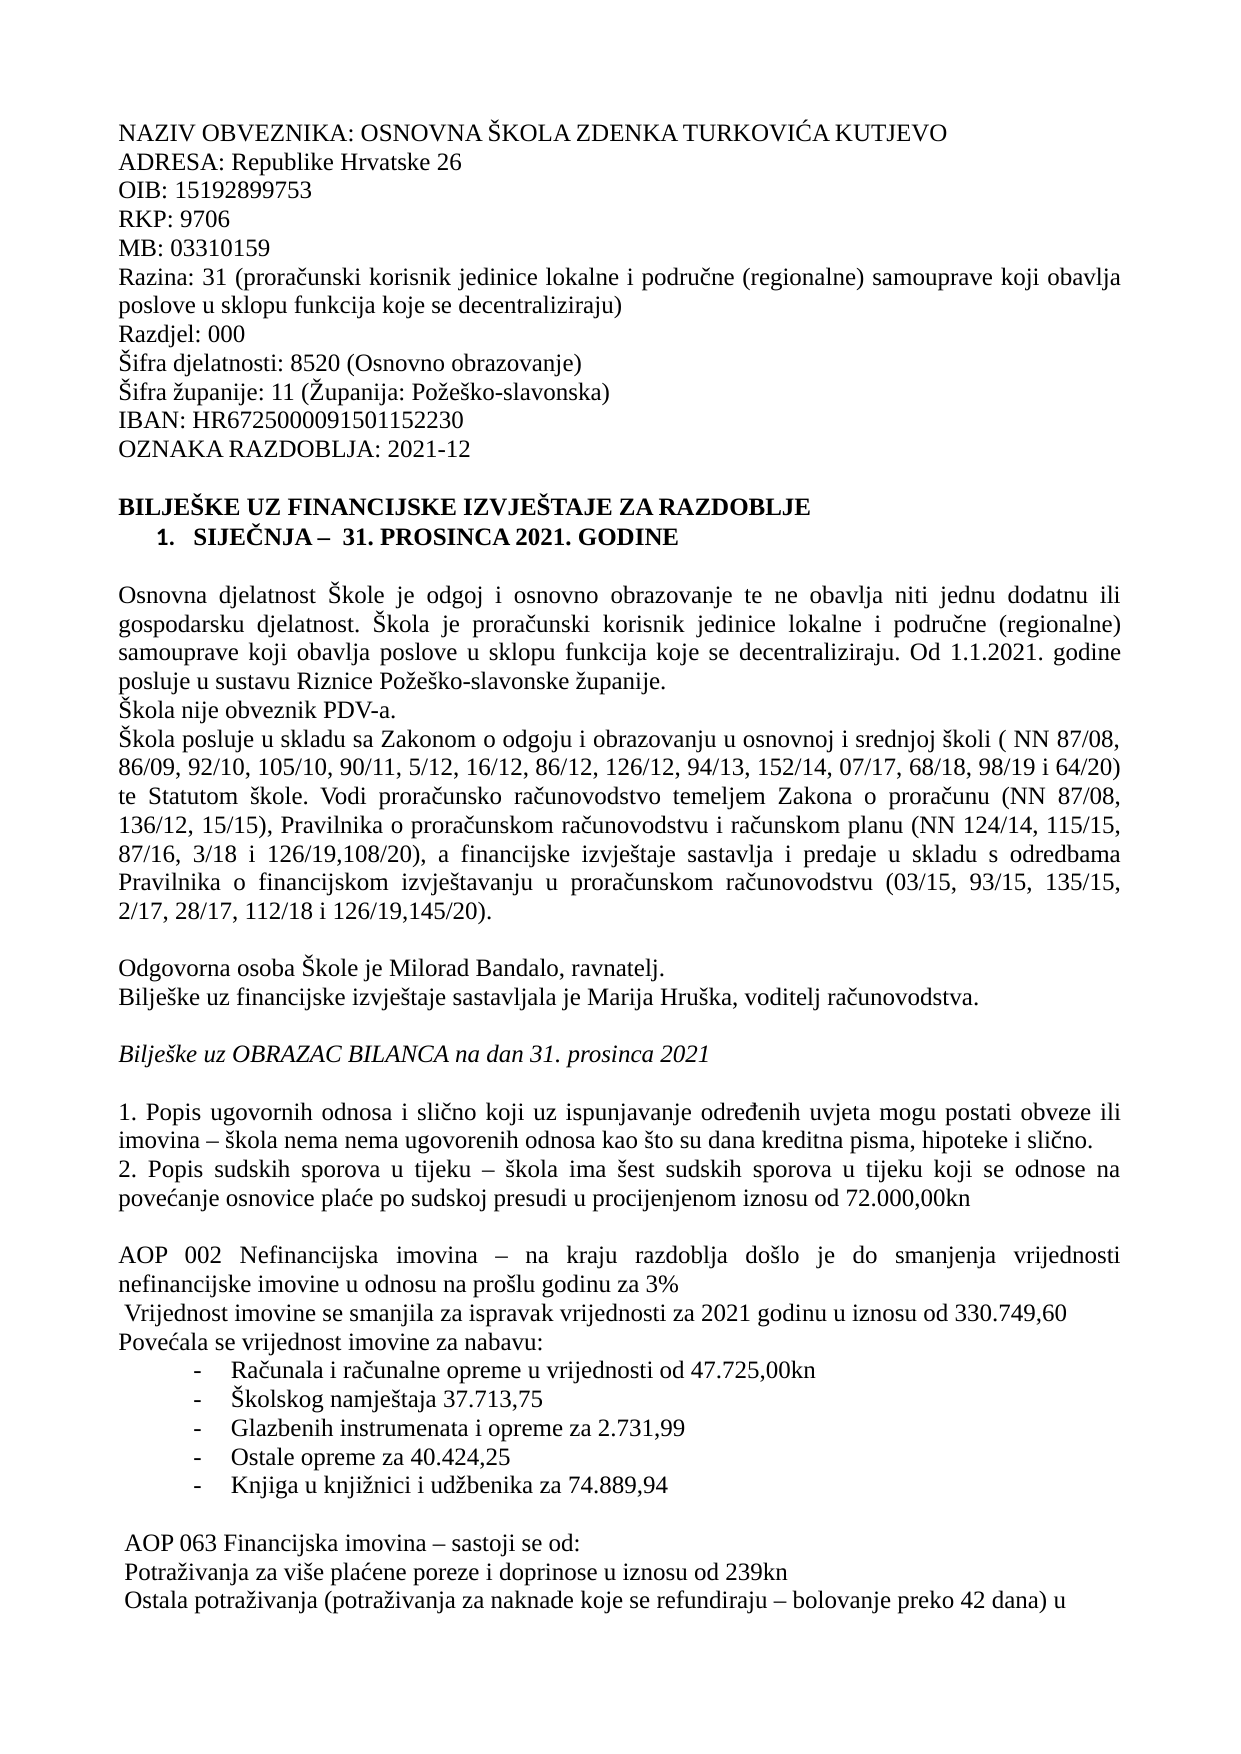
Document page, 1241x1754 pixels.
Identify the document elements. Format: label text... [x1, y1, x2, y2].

text BILJEŠKE UZ FINANCIJSKE IZVJEŠTAJE ZA RAZDOBLJE [118, 492, 1122, 521]
text 2. Popis sudskih sporova u tijeku – škola ima šest sudskih sporova u tijeku koji se odnose na povećanje osnovice plaće po sudskoj presudi u procijenjenom iznosu od 72.000,00kn [118, 1154, 1122, 1212]
text Osnovna djelatnost Škole je odgoj i osnovno obrazovanje te ne obavlja niti jednu dodatnu ili gospodarsku djelatnost. Škola je proračunski korisnik jedinice lokalne i područne (regionalne) samouprave koji obavlja poslove u sklopu funkcija koje se decentraliziraju. Od 1.1.2021. godine posluje u sustavu Riznice Požeško-slavonske županije. [118, 580, 1122, 695]
text MB: 03310159 [118, 233, 1122, 262]
text IBAN: HR6725000091501152230 [118, 406, 1122, 434]
list Ostale opreme za 40.424,25 [193, 1442, 1122, 1470]
text OZNAKA RAZDOBLJA: 2021-12 [118, 434, 1122, 463]
text NAZIV OBVEZNIKA: OSNOVNA ŠKOLA ZDENKA TURKOVIĆA KUTJEVO [118, 118, 1122, 147]
list Školskog namještaja 37.713,75 [193, 1384, 1122, 1413]
list AOP 063 Financijska imovina – sastoji se od: [124, 1528, 1122, 1557]
text RKP: 9706 [118, 204, 1122, 233]
text Potraživanja za više plaćene poreze i doprinose u iznosu od 239kn [124, 1557, 1122, 1585]
text OIB: 15192899753 [118, 176, 1122, 204]
text Bilješke uz financijske izvještaje sastavljala je Marija Hruška, voditelj računovodstva. [118, 982, 1122, 1010]
text Bilješke uz OBRAZAC BILANCA na dan 31. prosinca 2021 [118, 1039, 1122, 1068]
text Povećala se vrijednost imovine za nabavu: [118, 1327, 1122, 1355]
list Računala i računalne opreme u vrijednosti od 47.725,00kn [193, 1355, 1122, 1384]
text Šifra djelatnosti: 8520 (Osnovno obrazovanje) [118, 348, 1122, 377]
text Razdjel: 000 [118, 319, 1122, 348]
text Šifra županije: 11 (Županija: Požeško-slavonska) [118, 377, 1122, 406]
text Škola nije obveznik PDV-a. [118, 695, 1122, 724]
text Ostala potraživanja (potraživanja za naknade koje se refundiraju – bolovanje preko 42 dana) u [124, 1585, 1122, 1614]
list Glazbenih instrumenata i opreme za 2.731,99 [193, 1413, 1122, 1442]
text ADRESA: Republike Hrvatske 26 [118, 147, 1122, 176]
list Vrijednost imovine se smanjila za ispravak vrijednosti za 2021 godinu u iznosu od 330.749,60 [118, 1298, 1122, 1327]
text AOP 002 Nefinancijska imovina – na kraju razdoblja došlo je do smanjenja vrijednosti nefinancijske imovine u odnosu na prošlu godinu za 3% [118, 1240, 1122, 1298]
text 1. Popis ugovornih odnosa i slično koji uz ispunjavanje određenih uvjeta mogu postati obveze ili imovina – škola nema nema ugovorenih odnosa kao što su dana kreditna pisma, hipoteke i slično. [118, 1097, 1122, 1154]
text Škola posluje u skladu sa Zakonom o odgoju i obrazovanju u osnovnoj i srednjoj školi ( NN 87/08, 86/09, 92/10, 105/10, 90/11, 5/12, 16/12, 86/12, 126/12, 94/13, 152/14, 07/17, 68/18, 98/19 i 64/20) te Statutom škole. Vodi proračunsko računovodstvo temeljem Zakona o proračunu (NN 87/08, 136/12, 15/15), Pravilnika o proračunskom računovodstvu i računskom planu (NN 124/14, 115/15, 87/16, 3/18 i 126/19,108/20), a financijske izvještaje sastavlja i predaje u skladu s odredbama Pravilnika o financijskom izvještavanju u proračunskom računovodstvu (03/15, 93/15, 135/15, 2/17, 28/17, 112/18 i 126/19,145/20). [118, 724, 1122, 925]
list SIJEČNJA – 31. PROSINCA 2021. GODINE [156, 521, 1122, 551]
list Knjiga u knjižnici i udžbenika za 74.889,94 [193, 1470, 1122, 1499]
text Razina: 31 (proračunski korisnik jedinice lokalne i područne (regionalne) samouprave koji obavlja poslove u sklopu funkcija koje se decentraliziraju) [118, 262, 1122, 319]
text Odgovorna osoba Škole je Milorad Bandalo, ravnatelj. [118, 953, 1122, 982]
